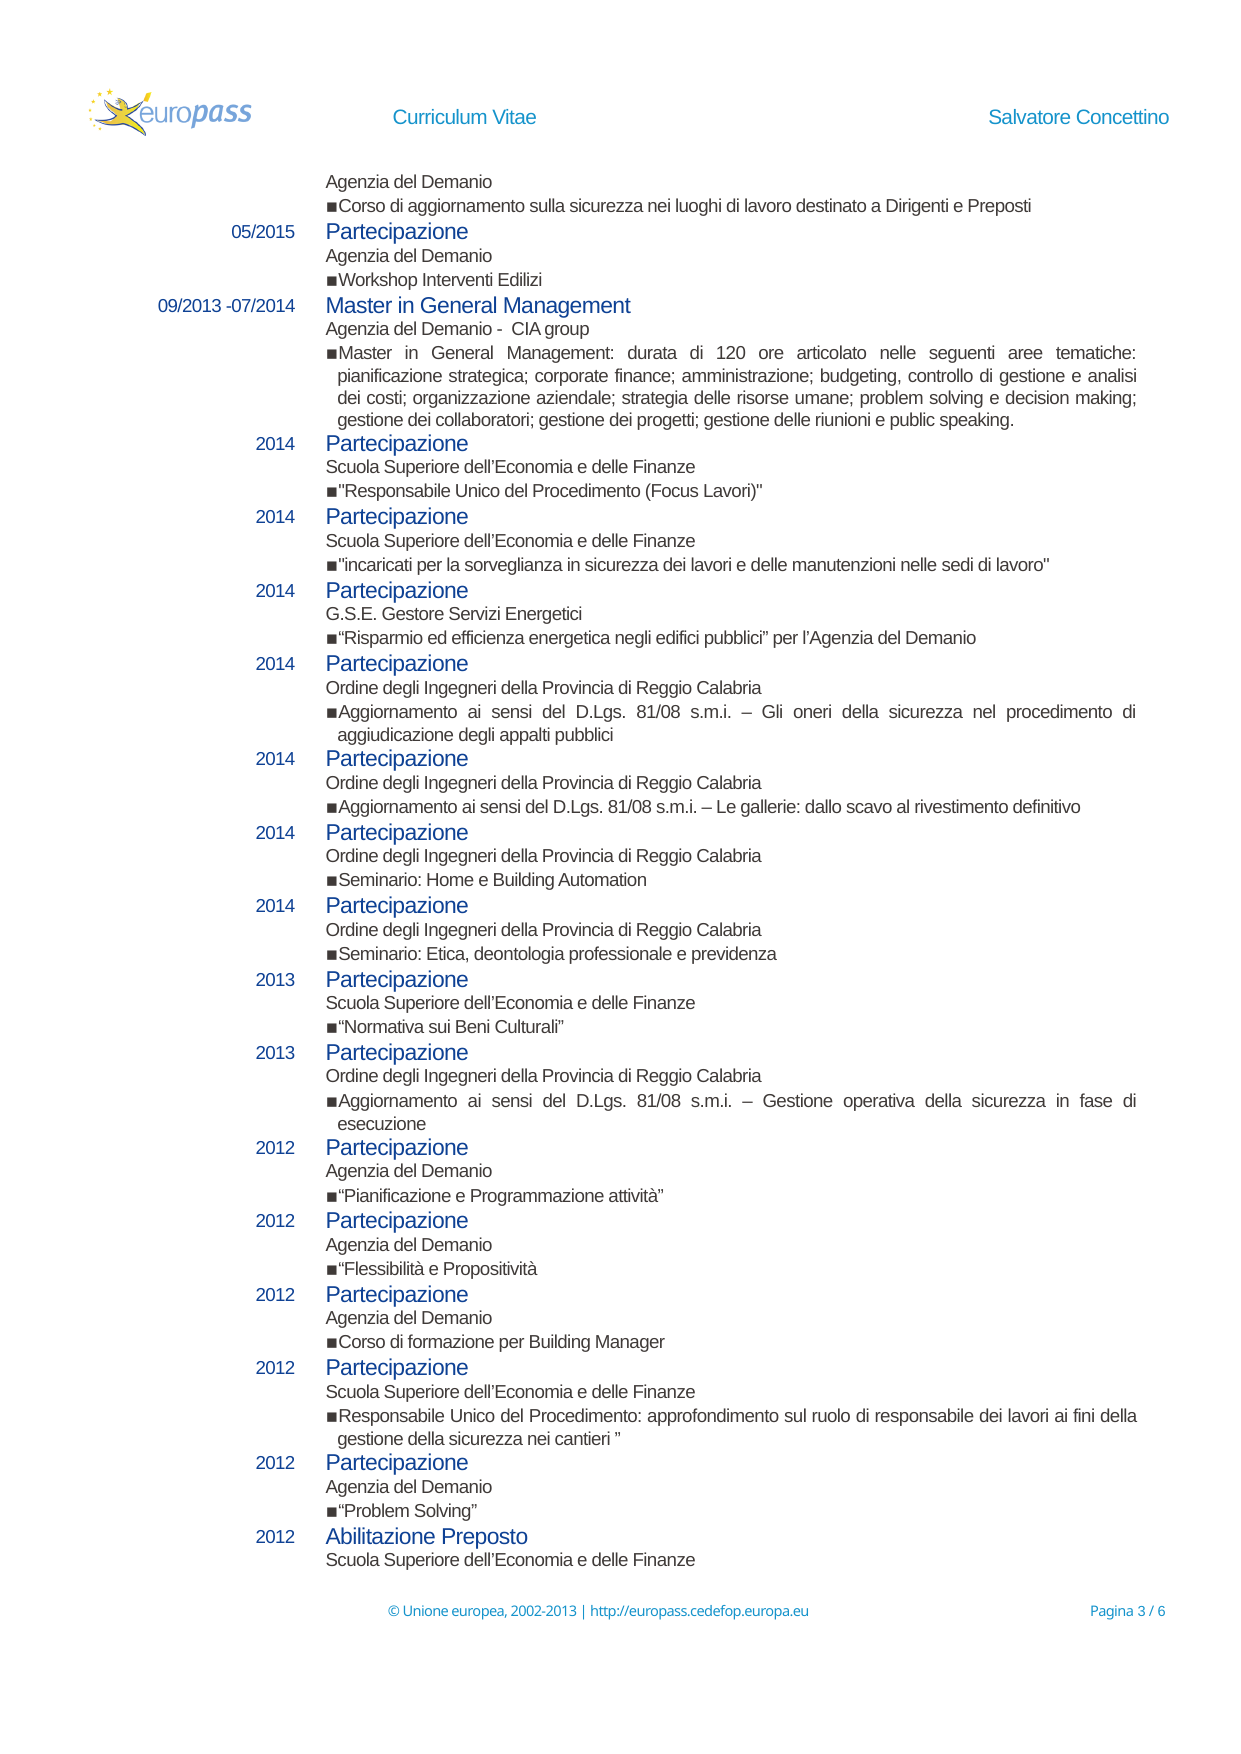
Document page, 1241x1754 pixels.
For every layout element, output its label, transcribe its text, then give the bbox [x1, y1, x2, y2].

table_cell Ordine degli Ingegneri della Provincia di Reggio Calabria [325, 677, 1137, 698]
table_cell 2012 [89, 1449, 325, 1523]
table_cell 2014 [89, 892, 325, 966]
table_cell 2012 [89, 1208, 325, 1281]
table_cell “Normativa sui Beni Culturali” [325, 1014, 1137, 1039]
table_cell “Risparmio ed efficienza energetica negli edifici pubblici” per l’Agenzia del Demanio [325, 625, 1137, 650]
table_cell Partecipazione [325, 745, 1137, 772]
table_cell Partecipazione [325, 892, 1137, 918]
table_cell Agenzia del Demanio [325, 1307, 1137, 1329]
table_cell Partecipazione [325, 503, 1137, 530]
table_cell Ordine degli Ingegneri della Provincia di Reggio Calabria [325, 919, 1137, 940]
table_cell Aggiornamento ai sensi del D.Lgs. 81/08 s.m.i. – Gestione operativa della sicurezza in fase di esecuzione [325, 1087, 1137, 1134]
table_cell [89, 171, 325, 218]
table_cell Partecipazione [325, 1281, 1137, 1307]
table_cell Scuola Superiore dell’Economia e delle Finanze [325, 1381, 1137, 1402]
table_cell 2013 [89, 966, 325, 1039]
table_cell 2014 [89, 503, 325, 577]
table_cell Responsabile Unico del Procedimento: approfondimento sul ruolo di responsabile dei lavori ai fini della gestione della sicurezza nei cantieri ” [325, 1402, 1137, 1449]
table_cell 2012 [89, 1281, 325, 1354]
table_cell 2014 [89, 577, 325, 650]
table_cell Partecipazione [325, 218, 1137, 245]
table_cell Scuola Superiore dell’Economia e delle Finanze [325, 530, 1137, 551]
table_cell 2013 [89, 1039, 325, 1134]
table_cell Partecipazione [325, 966, 1137, 992]
table_cell 2012 [89, 1134, 325, 1207]
table_cell Agenzia del Demanio - CIA group [325, 318, 1137, 340]
table_cell Partecipazione [325, 650, 1137, 677]
table_cell Partecipazione [325, 1208, 1137, 1234]
table_cell Aggiornamento ai sensi del D.Lgs. 81/08 s.m.i. – Gli oneri della sicurezza nel procedimento di aggiudicazione degli appalti pubblici [325, 698, 1137, 745]
table_cell Corso di formazione per Building Manager [325, 1329, 1137, 1354]
table_cell Master in General Management: durata di 120 ore articolato nelle seguenti aree tematiche: pianificazione strategica; corporate finance; amministrazione; budgeting, controllo di gestione e analisi dei costi; organizzazione aziendale; strategia delle risorse umane; problem solving e decision making; gestione dei collaboratori; gestione dei progetti; gestione delle riunioni e public speaking. [325, 340, 1137, 430]
table_cell "incaricati per la sorveglianza in sicurezza dei lavori e delle manutenzioni nelle sedi di lavoro" [325, 551, 1137, 577]
table_cell 2014 [89, 430, 325, 503]
table_cell G.S.E. Gestore Servizi Energetici [325, 603, 1137, 625]
table_cell Partecipazione [325, 819, 1137, 845]
table_cell Ordine degli Ingegneri della Provincia di Reggio Calabria [325, 1065, 1137, 1087]
table_cell Partecipazione [325, 1039, 1137, 1065]
table_cell Agenzia del Demanio [325, 1476, 1137, 1497]
table_cell 2014 [89, 819, 325, 892]
table_cell Scuola Superiore dell’Economia e delle Finanze [325, 456, 1137, 478]
table_cell Corso di aggiornamento sulla sicurezza nei luoghi di lavoro destinato a Dirigenti e Preposti [325, 193, 1137, 218]
table_cell Partecipazione [325, 1449, 1137, 1476]
table_cell “Flessibilità e Propositività [325, 1255, 1137, 1281]
table_cell "Responsabile Unico del Procedimento (Focus Lavori)" [325, 478, 1137, 503]
table_cell 2014 [89, 745, 325, 819]
table_cell 2014 [89, 650, 325, 745]
table_cell Ordine degli Ingegneri della Provincia di Reggio Calabria [325, 845, 1137, 867]
table_cell “Problem Solving” [325, 1497, 1137, 1523]
table_cell Partecipazione [325, 1354, 1137, 1381]
table_cell Ordine degli Ingegneri della Provincia di Reggio Calabria [325, 772, 1137, 793]
table_cell Agenzia del Demanio [325, 1234, 1137, 1255]
table_cell 2012 [89, 1523, 325, 1571]
table_cell Master in General Management [325, 292, 1137, 318]
table_cell 05/2015 [89, 218, 325, 292]
table_cell Agenzia del Demanio [325, 245, 1137, 266]
table_cell 2012 [89, 1354, 325, 1449]
table_cell Scuola Superiore dell’Economia e delle Finanze [325, 992, 1137, 1013]
table_cell 09/2013 -07/2014 [89, 292, 325, 430]
table_cell Partecipazione [325, 577, 1137, 603]
table_cell Agenzia del Demanio [325, 1160, 1137, 1182]
table_cell Workshop Interventi Edilizi [325, 266, 1137, 292]
table_cell Seminario: Home e Building Automation [325, 867, 1137, 892]
table_cell Scuola Superiore dell’Economia e delle Finanze [325, 1549, 1137, 1571]
table_cell Aggiornamento ai sensi del D.Lgs. 81/08 s.m.i. – Le gallerie: dallo scavo al rivestimento definitivo [325, 793, 1137, 819]
table_cell Abilitazione Preposto [325, 1523, 1137, 1549]
table_cell Seminario: Etica, deontologia professionale e previdenza [325, 940, 1137, 966]
table_cell Partecipazione [325, 430, 1137, 456]
table_cell Partecipazione [325, 1134, 1137, 1160]
table_cell “Pianificazione e Programmazione attività” [325, 1182, 1137, 1207]
table_cell Agenzia del Demanio [325, 171, 1137, 193]
